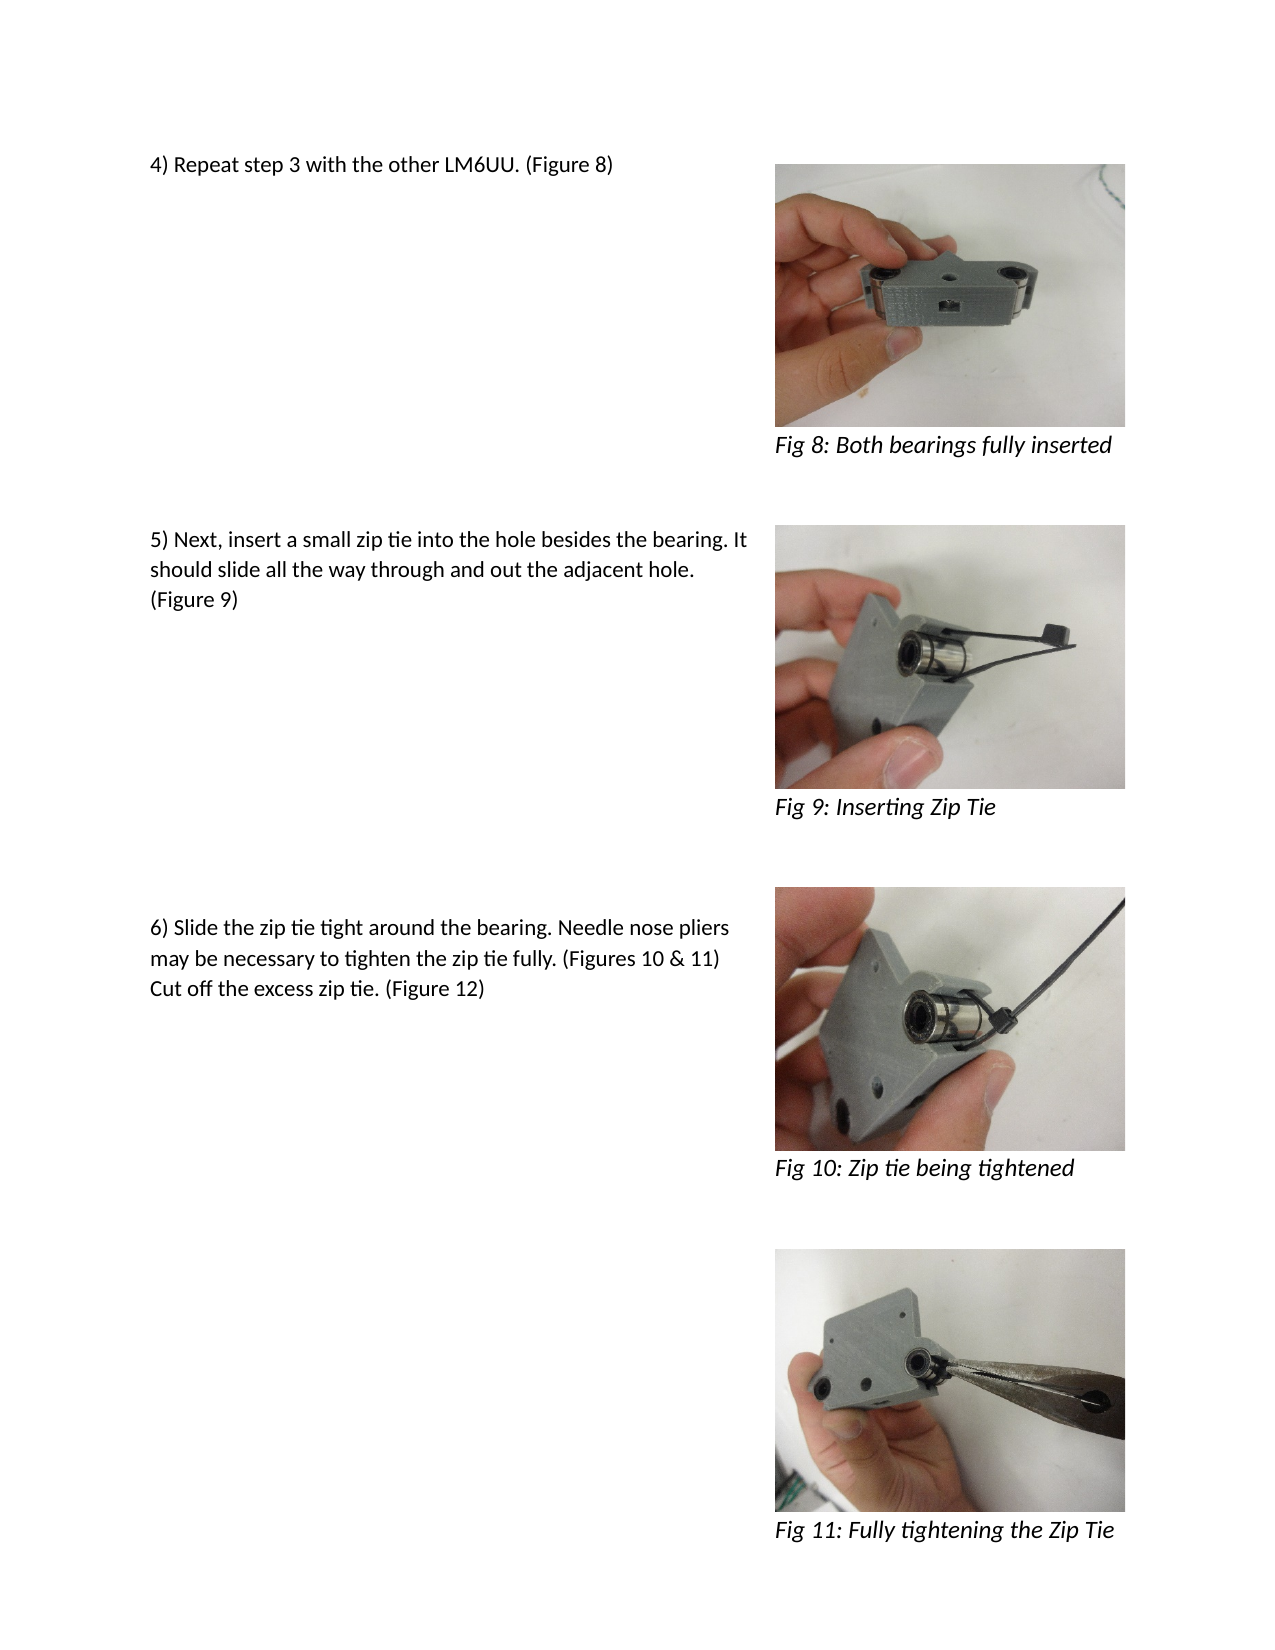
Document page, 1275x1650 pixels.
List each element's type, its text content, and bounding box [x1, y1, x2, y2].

text [775, 513, 1125, 525]
picture [775, 525, 1125, 789]
text 4) Repeat step 3 with the other LM6UU. (Figure 8) [150, 150, 1125, 178]
picture [775, 887, 1125, 1151]
text Fig 10: Zip tie being tightened [775, 1151, 1125, 1183]
picture [775, 164, 1125, 427]
text Fig 9: Inserting Zip Tie [775, 789, 1125, 821]
text [775, 875, 1125, 887]
text Fig 8: Both bearings fully inserted [775, 427, 1125, 459]
text Fig 11: Fully tightening the Zip Tie [775, 1512, 1125, 1545]
text [775, 1237, 1125, 1249]
picture [775, 1249, 1125, 1512]
text 5) Next, insert a small zip tie into the hole besides the bearing. It should slide all the way through and out the adjacent hole. (Figure 9) [150, 525, 775, 613]
text 6) Slide the zip tie tight around the bearing. Needle nose pliers may be necessary to tighten the zip tie fully. (Figures 10 & 11) Cut off the excess zip tie. (Figure 12) [150, 913, 775, 1002]
